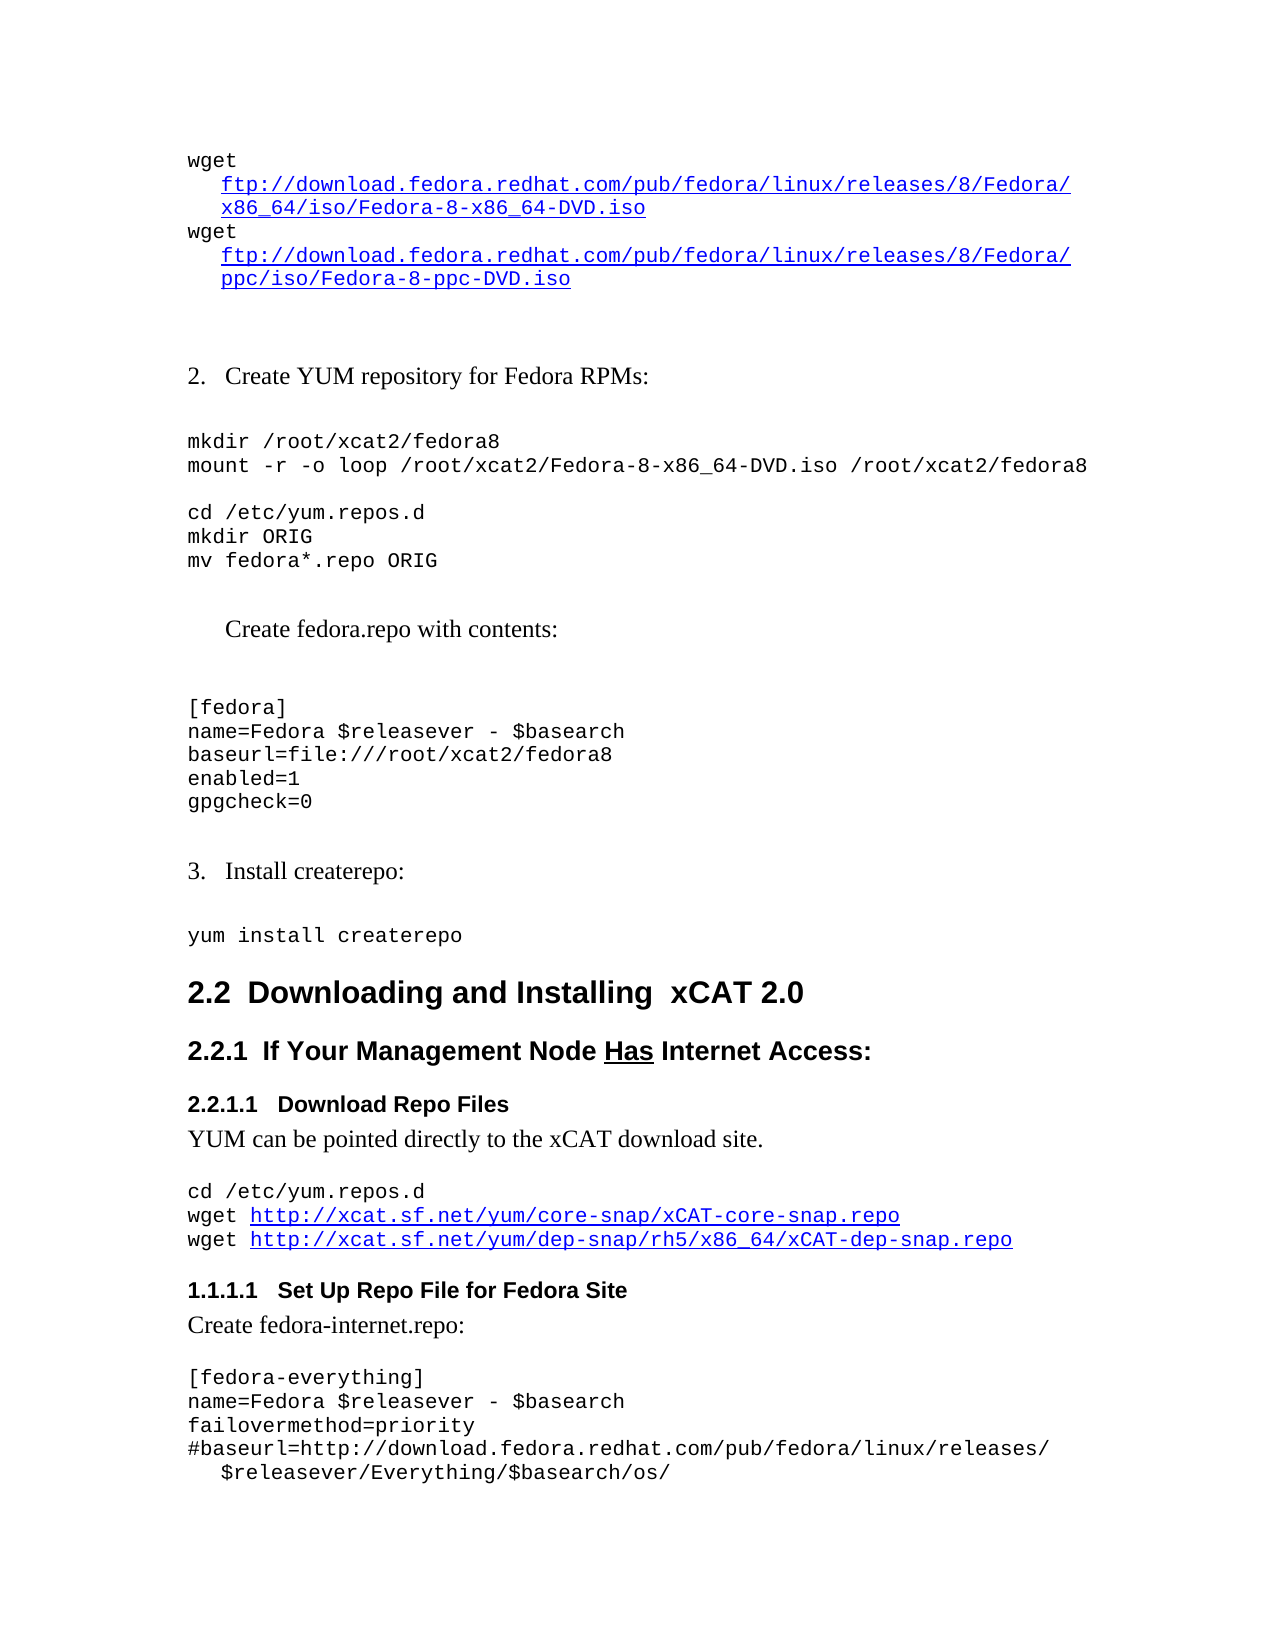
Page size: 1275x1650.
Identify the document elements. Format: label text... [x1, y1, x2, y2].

list Create YUM repository for Fedora RPMs: [187, 361, 1087, 390]
text [fedora-everything] [187, 1367, 1087, 1391]
text cd /etc/yum.repos.d [187, 502, 1087, 526]
text mkdir ORIG [187, 526, 1087, 549]
subtitle If Your Management Node Has Internet Access: [187, 1035, 1087, 1066]
text cd /etc/yum.repos.d [187, 1181, 1087, 1205]
list Install createrepo: [187, 856, 1087, 885]
text baseurl=file:///root/xcat2/fedora8 [187, 744, 1087, 768]
text wget ftp://download.fedora.redhat.com/pub/fedora/linux/releases/8/Fedora/ppc/iso/Fedora-8-ppc-DVD.iso [187, 221, 1087, 292]
text #baseurl=http://download.fedora.redhat.com/pub/fedora/linux/releases/$releasever/Everything/$basearch/os/ [187, 1438, 1087, 1486]
subtitle Downloading and Installing xCAT 2.0 [187, 974, 1087, 1010]
text gpgcheck=0 [187, 792, 1087, 815]
text mv fedora*.repo ORIG [187, 549, 1087, 573]
text [fedora] [187, 697, 1087, 721]
text enabled=1 [187, 768, 1087, 792]
subtitle Download Repo Files [187, 1091, 1087, 1118]
text name=Fedora $releasever - $basearch [187, 721, 1087, 744]
text name=Fedora $releasever - $basearch [187, 1391, 1087, 1415]
text YUM can be pointed directly to the xCAT download site. [187, 1124, 1087, 1153]
text wget http://xcat.sf.net/yum/core-snap/xCAT-core-snap.repo [187, 1205, 1087, 1229]
text wget http://xcat.sf.net/yum/dep-snap/rh5/x86_64/xCAT-dep-snap.repo [187, 1229, 1087, 1252]
subtitle Set Up Repo File for Fedora Site [187, 1277, 1087, 1304]
text Create fedora-internet.repo: [187, 1310, 1087, 1339]
text yum install createrepo [187, 925, 1087, 949]
text wget ftp://download.fedora.redhat.com/pub/fedora/linux/releases/8/Fedora/x86_64/iso/Fedora-8-x86_64-DVD.iso [187, 150, 1087, 221]
text mount -r -o loop /root/xcat2/Fedora-8-x86_64-DVD.iso /root/xcat2/fedora8 [187, 455, 1087, 479]
text Create fedora.repo with contents: [225, 614, 1087, 643]
text mkdir /root/xcat2/fedora8 [187, 431, 1087, 455]
text failovermethod=priority [187, 1415, 1087, 1438]
